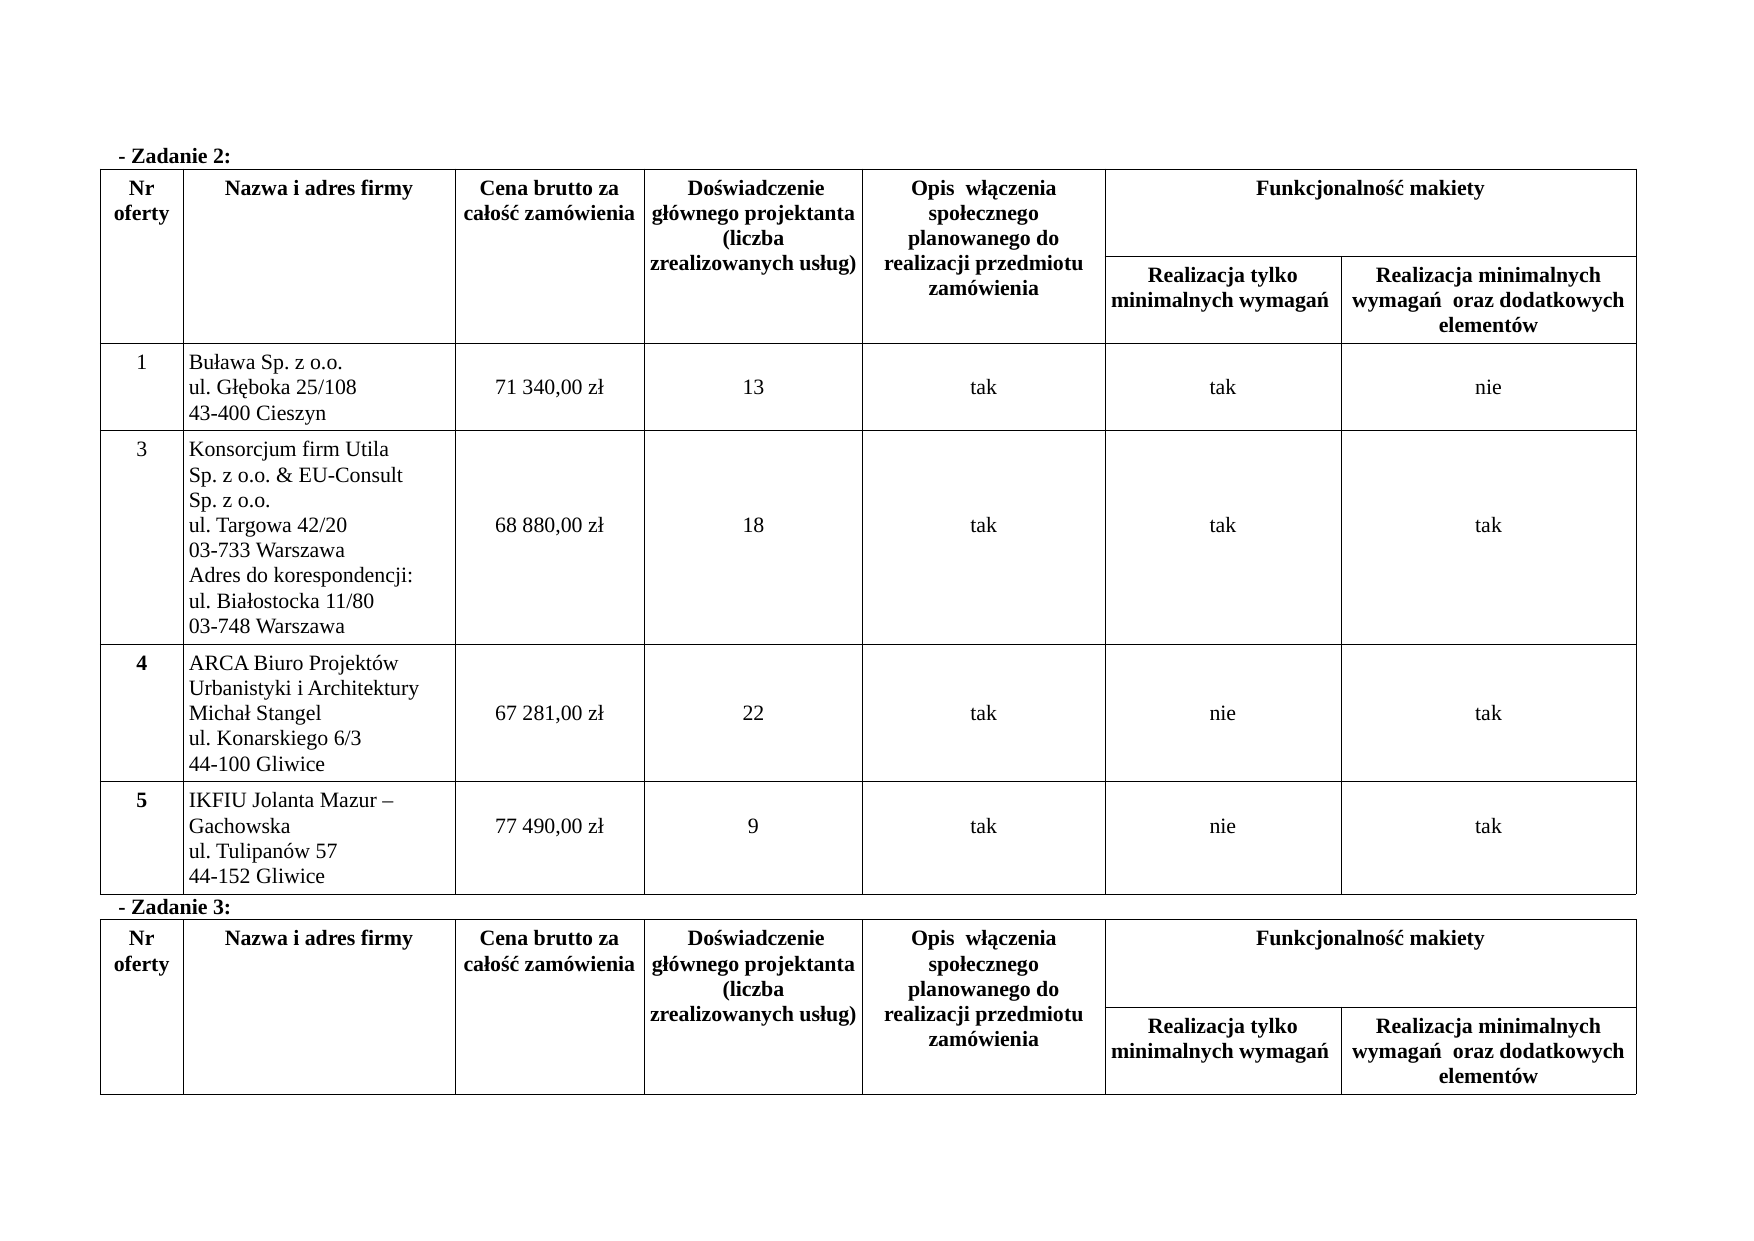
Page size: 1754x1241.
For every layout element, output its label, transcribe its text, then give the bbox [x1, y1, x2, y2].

table_header Cena brutto za całość zamówienia [456, 920, 644, 1094]
table_cell Realizacja tylko minimalnych wymagań [1106, 1008, 1341, 1094]
table_header Nr oferty [101, 170, 183, 343]
table_cell 3 [101, 431, 183, 644]
table_cell tak [1106, 431, 1341, 644]
table_header Doświadczenie głównego projektanta (liczba zrealizowanych usług) [645, 920, 862, 1094]
table_header Nr oferty [101, 920, 183, 1094]
table_cell 18 [645, 431, 862, 644]
table_header Opis włączenia społecznego planowanego do realizacji przedmiotu zamówienia [863, 920, 1105, 1094]
table_header Funkcjonalność makiety [1106, 170, 1636, 256]
table_cell Realizacja tylko minimalnych wymagań [1106, 257, 1341, 343]
table_cell tak [1342, 782, 1636, 894]
table_cell 9 [645, 782, 862, 894]
table_cell 13 [645, 344, 862, 430]
table_cell 5 [101, 782, 183, 894]
text - Zadanie 3: [118, 895, 1624, 919]
table_cell 68 880,00 zł [456, 431, 644, 644]
table_cell tak [863, 344, 1105, 430]
table_cell Realizacja minimalnych wymagań oraz dodatkowych elementów [1342, 1008, 1636, 1094]
table_cell tak [863, 431, 1105, 644]
table_header Nazwa i adres firmy [184, 920, 455, 1094]
table_header Opis włączenia społecznego planowanego do realizacji przedmiotu zamówienia [863, 170, 1105, 343]
table_header Funkcjonalność makiety [1106, 920, 1636, 1007]
table_cell 67 281,00 zł [456, 645, 644, 781]
table_cell 1 [101, 344, 183, 430]
table_header Nazwa i adres firmy [184, 170, 455, 343]
table_cell Buława Sp. z o.o. ul. Głęboka 25/108 43-400 Cieszyn [184, 344, 455, 430]
table_header Doświadczenie głównego projektanta (liczba zrealizowanych usług) [645, 170, 862, 343]
table_cell Konsorcjum firm Utila Sp. z o.o. & EU-Consult Sp. z o.o. ul. Targowa 42/20 03-733 Warszawa Adres do korespondencji: ul. Białostocka 11/80 03-748 Warszawa [184, 431, 455, 644]
table_cell tak [1342, 431, 1636, 644]
table_cell IKFIU Jolanta Mazur – Gachowska ul. Tulipanów 57 44-152 Gliwice [184, 782, 455, 894]
table_cell 71 340,00 zł [456, 344, 644, 430]
table_cell ARCA Biuro Projektów Urbanistyki i Architektury Michał Stangel ul. Konarskiego 6/3 44-100 Gliwice [184, 645, 455, 781]
table_cell nie [1106, 645, 1341, 781]
table_cell nie [1106, 782, 1341, 894]
table_cell tak [863, 645, 1105, 781]
table_cell tak [863, 782, 1105, 894]
table_cell 4 [101, 645, 183, 781]
table_cell 77 490,00 zł [456, 782, 644, 894]
text - Zadanie 2: [118, 143, 1624, 168]
table_cell 22 [645, 645, 862, 781]
table_cell Realizacja minimalnych wymagań oraz dodatkowych elementów [1342, 257, 1636, 343]
table_cell tak [1106, 344, 1341, 430]
table_cell nie [1342, 344, 1636, 430]
table_cell tak [1342, 645, 1636, 781]
table_header Cena brutto za całość zamówienia [456, 170, 644, 343]
